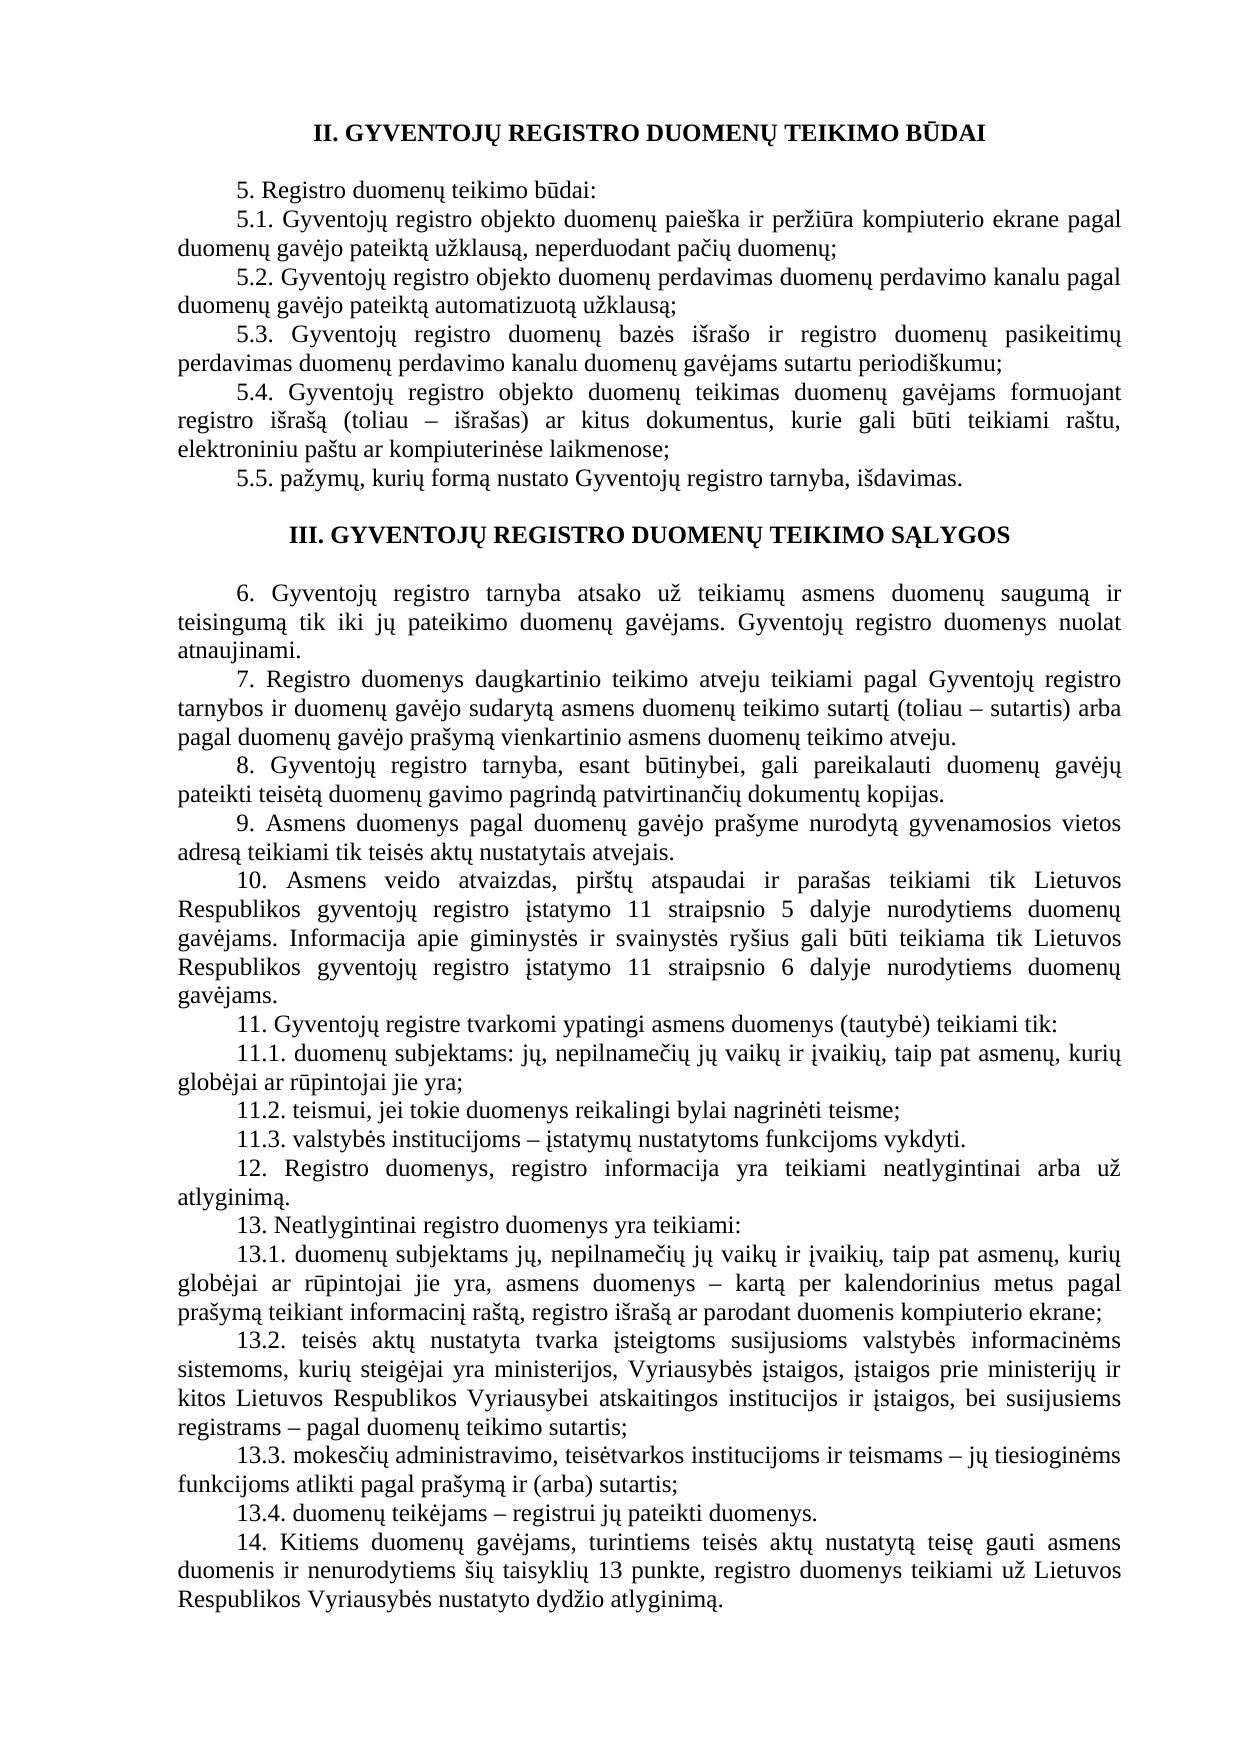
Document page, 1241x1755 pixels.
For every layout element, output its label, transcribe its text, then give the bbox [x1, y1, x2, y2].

text 13.2. teisės aktų nustatyta tvarka įsteigtoms susijusioms valstybės informacinėms sistemoms, kurių steigėjai yra ministerijos, Vyriausybės įstaigos, įstaigos prie ministerijų ir kitos Lietuvos Respublikos Vyriausybei atskaitingos institucijos ir įstaigos, bei susijusiems registrams – pagal duomenų teikimo sutartis; [177, 1326, 1122, 1441]
text 9. Asmens duomenys pagal duomenų gavėjo prašyme nurodytą gyvenamosios vietos adresą teikiami tik teisės aktų nustatytais atvejais. [177, 808, 1122, 866]
text 6. Gyventojų registro tarnyba atsako už teikiamų asmens duomenų saugumą ir teisingumą tik iki jų pateikimo duomenų gavėjams. Gyventojų registro duomenys nuolat atnaujinami. [177, 578, 1122, 664]
text 8. Gyventojų registro tarnyba, esant būtinybei, gali pareikalauti duomenų gavėjų pateikti teisėtą duomenų gavimo pagrindą patvirtinančių dokumentų kopijas. [177, 751, 1122, 808]
text II. GYVENTOJŲ REGISTRO DUOMENŲ TEIKIMO BŪDAI [177, 118, 1122, 147]
text 11.1. duomenų subjektams: jų, nepilnamečių jų vaikų ir įvaikių, taip pat asmenų, kurių globėjai ar rūpintojai jie yra; [177, 1038, 1122, 1096]
text 10. Asmens veido atvaizdas, pirštų atspaudai ir parašas teikiami tik Lietuvos Respublikos gyventojų registro įstatymo 11 straipsnio 5 dalyje nurodytiems duomenų gavėjams. Informacija apie giminystės ir svainystės ryšius gali būti teikiama tik Lietuvos Respublikos gyventojų registro įstatymo 11 straipsnio 6 dalyje nurodytiems duomenų gavėjams. [177, 866, 1122, 1009]
text 5.4. Gyventojų registro objekto duomenų teikimas duomenų gavėjams formuojant registro išrašą (toliau – išrašas) ar kitus dokumentus, kurie gali būti teikiami raštu, elektroniniu paštu ar kompiuterinėse laikmenose; [177, 377, 1122, 463]
text 5.2. Gyventojų registro objekto duomenų perdavimas duomenų perdavimo kanalu pagal duomenų gavėjo pateiktą automatizuotą užklausą; [177, 262, 1122, 319]
text 11.3. valstybės institucijoms – įstatymų nustatytoms funkcijoms vykdyti. [177, 1124, 1122, 1153]
text 13.3. mokesčių administravimo, teisėtvarkos institucijoms ir teismams – jų tiesioginėms funkcijoms atlikti pagal prašymą ir (arba) sutartis; [177, 1441, 1122, 1498]
text 5.5. pažymų, kurių formą nustato Gyventojų registro tarnyba, išdavimas. [177, 463, 1122, 492]
text 7. Registro duomenys daugkartinio teikimo atveju teikiami pagal Gyventojų registro tarnybos ir duomenų gavėjo sudarytą asmens duomenų teikimo sutartį (toliau – sutartis) arba pagal duomenų gavėjo prašymą vienkartinio asmens duomenų teikimo atveju. [177, 664, 1122, 751]
text III. GYVENTOJŲ REGISTRO DUOMENŲ TEIKIMO SĄLYGOS [177, 521, 1122, 549]
text 5. Registro duomenų teikimo būdai: [177, 176, 1122, 204]
text 13.1. duomenų subjektams jų, nepilnamečių jų vaikų ir įvaikių, taip pat asmenų, kurių globėjai ar rūpintojai jie yra, asmens duomenys – kartą per kalendorinius metus pagal prašymą teikiant informacinį raštą, registro išrašą ar parodant duomenis kompiuterio ekrane; [177, 1239, 1122, 1326]
text 5.1. Gyventojų registro objekto duomenų paieška ir peržiūra kompiuterio ekrane pagal duomenų gavėjo pateiktą užklausą, neperduodant pačių duomenų; [177, 204, 1122, 262]
text 11. Gyventojų registre tvarkomi ypatingi asmens duomenys (tautybė) teikiami tik: [177, 1009, 1122, 1038]
text 11.2. teismui, jei tokie duomenys reikalingi bylai nagrinėti teisme; [177, 1096, 1122, 1124]
text 13. Neatlygintinai registro duomenys yra teikiami: [177, 1211, 1122, 1239]
text 13.4. duomenų teikėjams – registrui jų pateikti duomenys. [177, 1498, 1122, 1527]
text 12. Registro duomenys, registro informacija yra teikiami neatlygintinai arba už atlyginimą. [177, 1153, 1122, 1211]
text 5.3. Gyventojų registro duomenų bazės išrašo ir registro duomenų pasikeitimų perdavimas duomenų perdavimo kanalu duomenų gavėjams sutartu periodiškumu; [177, 319, 1122, 377]
text 14. Kitiems duomenų gavėjams, turintiems teisės aktų nustatytą teisę gauti asmens duomenis ir nenurodytiems šių taisyklių 13 punkte, registro duomenys teikiami už Lietuvos Respublikos Vyriausybės nustatyto dydžio atlyginimą. [177, 1527, 1122, 1613]
